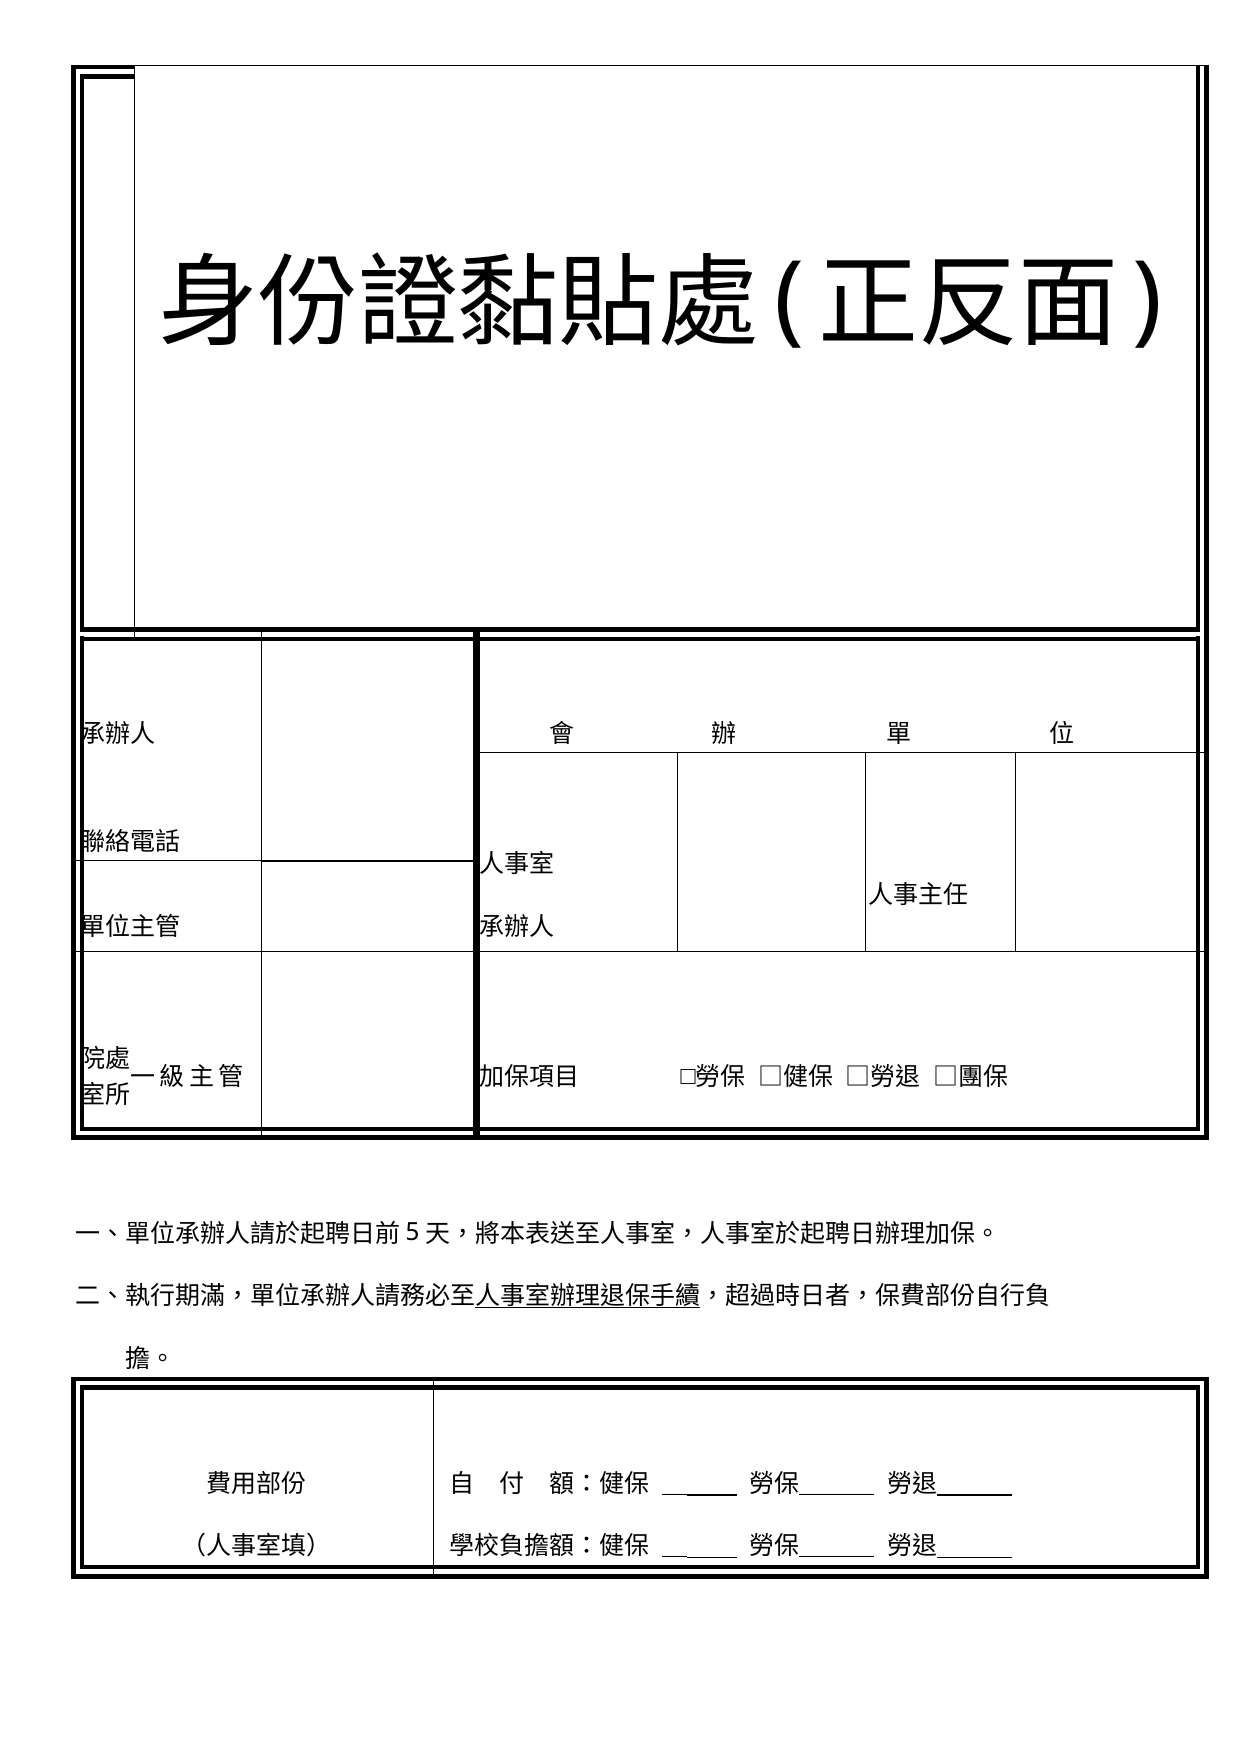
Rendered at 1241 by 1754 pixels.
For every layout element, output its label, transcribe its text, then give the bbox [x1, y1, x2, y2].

table_cell 承辦人 聯絡電話 [84, 641, 261, 860]
table_cell 承辦人 聯絡電話 [135, 632, 261, 637]
table_cell □勞保 □健保 □勞退 □團保 [678, 952, 1196, 1127]
table_cell [480, 641, 546, 752]
table_cell [262, 632, 473, 637]
table_cell 加保項目 [480, 952, 677, 1127]
table_cell 人事主任 [866, 753, 1015, 951]
table_cell [678, 753, 865, 951]
table_cell 院處室所一級主管 [84, 952, 261, 1127]
table_cell [262, 862, 473, 951]
table_header 自 付 額：健保 ＿ 勞保＿＿＿ 勞退 學校負擔額：健保 ＿ 勞保＿＿＿ 勞退 [434, 1381, 1202, 1564]
table_cell [1016, 753, 1196, 951]
table_cell 身份證黏貼處(正反面) [135, 66, 1196, 627]
table_cell 單位主管 [84, 861, 261, 951]
table_cell 人事室 承辦人 [480, 753, 677, 951]
table_cell 會 辦 單 位 [546, 627, 1202, 752]
table_cell 承辦人 聯絡電話 [78, 627, 134, 860]
table_cell [262, 641, 473, 860]
table_cell [78, 69, 134, 627]
text 二、執行期滿，單位承辦人請務必至人事室辦理退保手續，超過時日者，保費部份自行負擔。 [75, 1252, 1053, 1377]
table_header 費用部份 （人事室填） [78, 1381, 433, 1564]
text 一、單位承辦人請於起聘日前5天，將本表送至人事室，人事室於起聘日辦理加保。 [75, 1189, 1053, 1252]
table_cell [480, 632, 546, 637]
table_cell [262, 952, 473, 1127]
